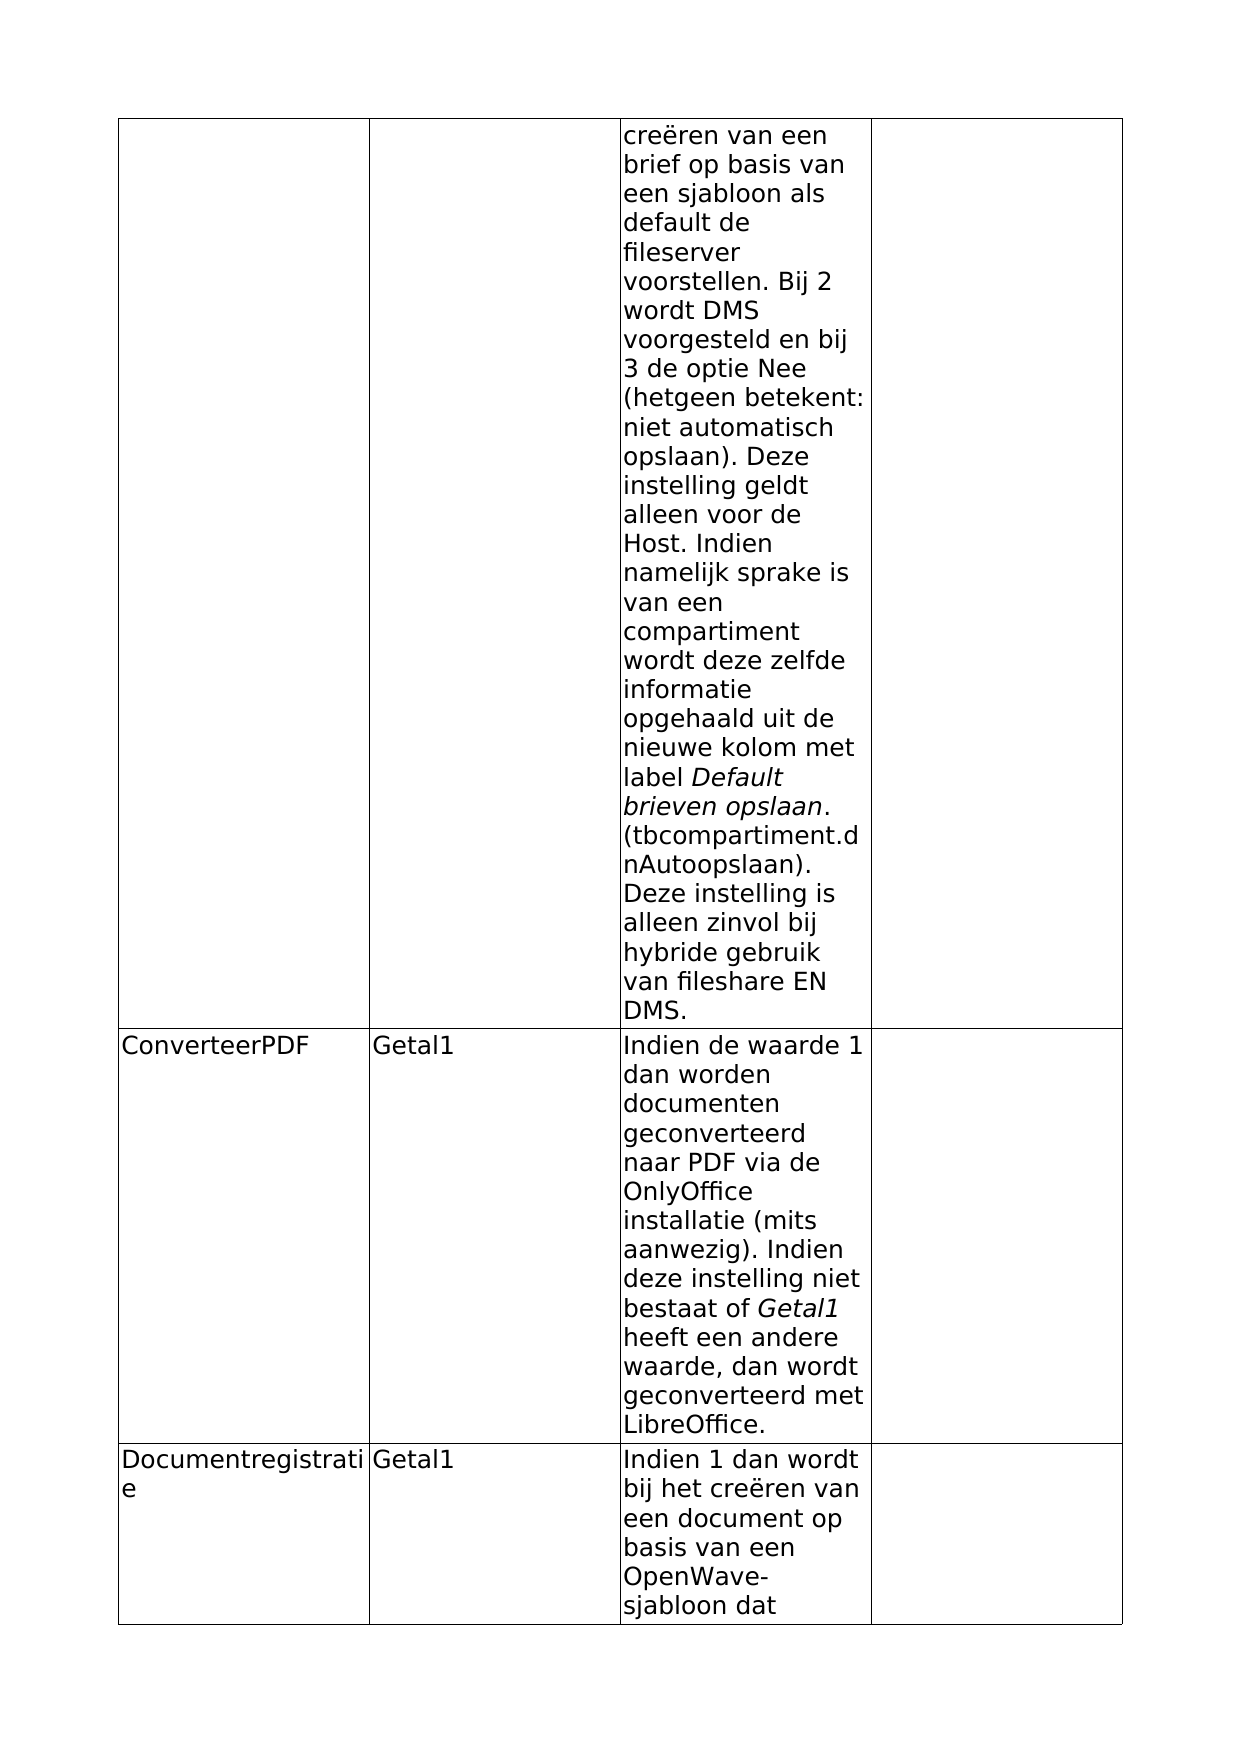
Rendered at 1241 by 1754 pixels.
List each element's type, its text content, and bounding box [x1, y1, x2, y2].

table_cell Getal1 [370, 1029, 620, 1442]
table_cell [872, 119, 1122, 1028]
table_cell creëren van een brief op basis van een sjabloon als default de fileserver voorstellen. Bij 2 wordt DMS voorgesteld en bij 3 de optie Nee (hetgeen betekent: niet automatisch opslaan). Deze instelling geldt alleen voor de Host. Indien namelijk sprake is van een compartiment wordt deze zelfde informatie opgehaald uit de nieuwe kolom met label Default brieven opslaan. (tbcompartiment.dnAutoopslaan). Deze instelling is alleen zinvol bij hybride gebruik van fileshare EN DMS. [621, 119, 871, 1028]
table_cell Indien 1 dan wordt bij het creëren van een document op basis van een OpenWave-sjabloon dat [621, 1444, 871, 1623]
table_cell [872, 1444, 1122, 1623]
table_cell [119, 119, 369, 1028]
table_cell [370, 119, 620, 1028]
table_cell [872, 1029, 1122, 1442]
table_cell Indien de waarde 1 dan worden documenten geconverteerd naar PDF via de OnlyOffice installatie (mits aanwezig). Indien deze instelling niet bestaat of Getal1 heeft een andere waarde, dan wordt geconverteerd met LibreOffice. [621, 1029, 871, 1442]
table_cell Getal1 [370, 1444, 620, 1623]
table_cell Documentregistratie [119, 1444, 369, 1623]
table_cell ConverteerPDF [119, 1029, 369, 1442]
